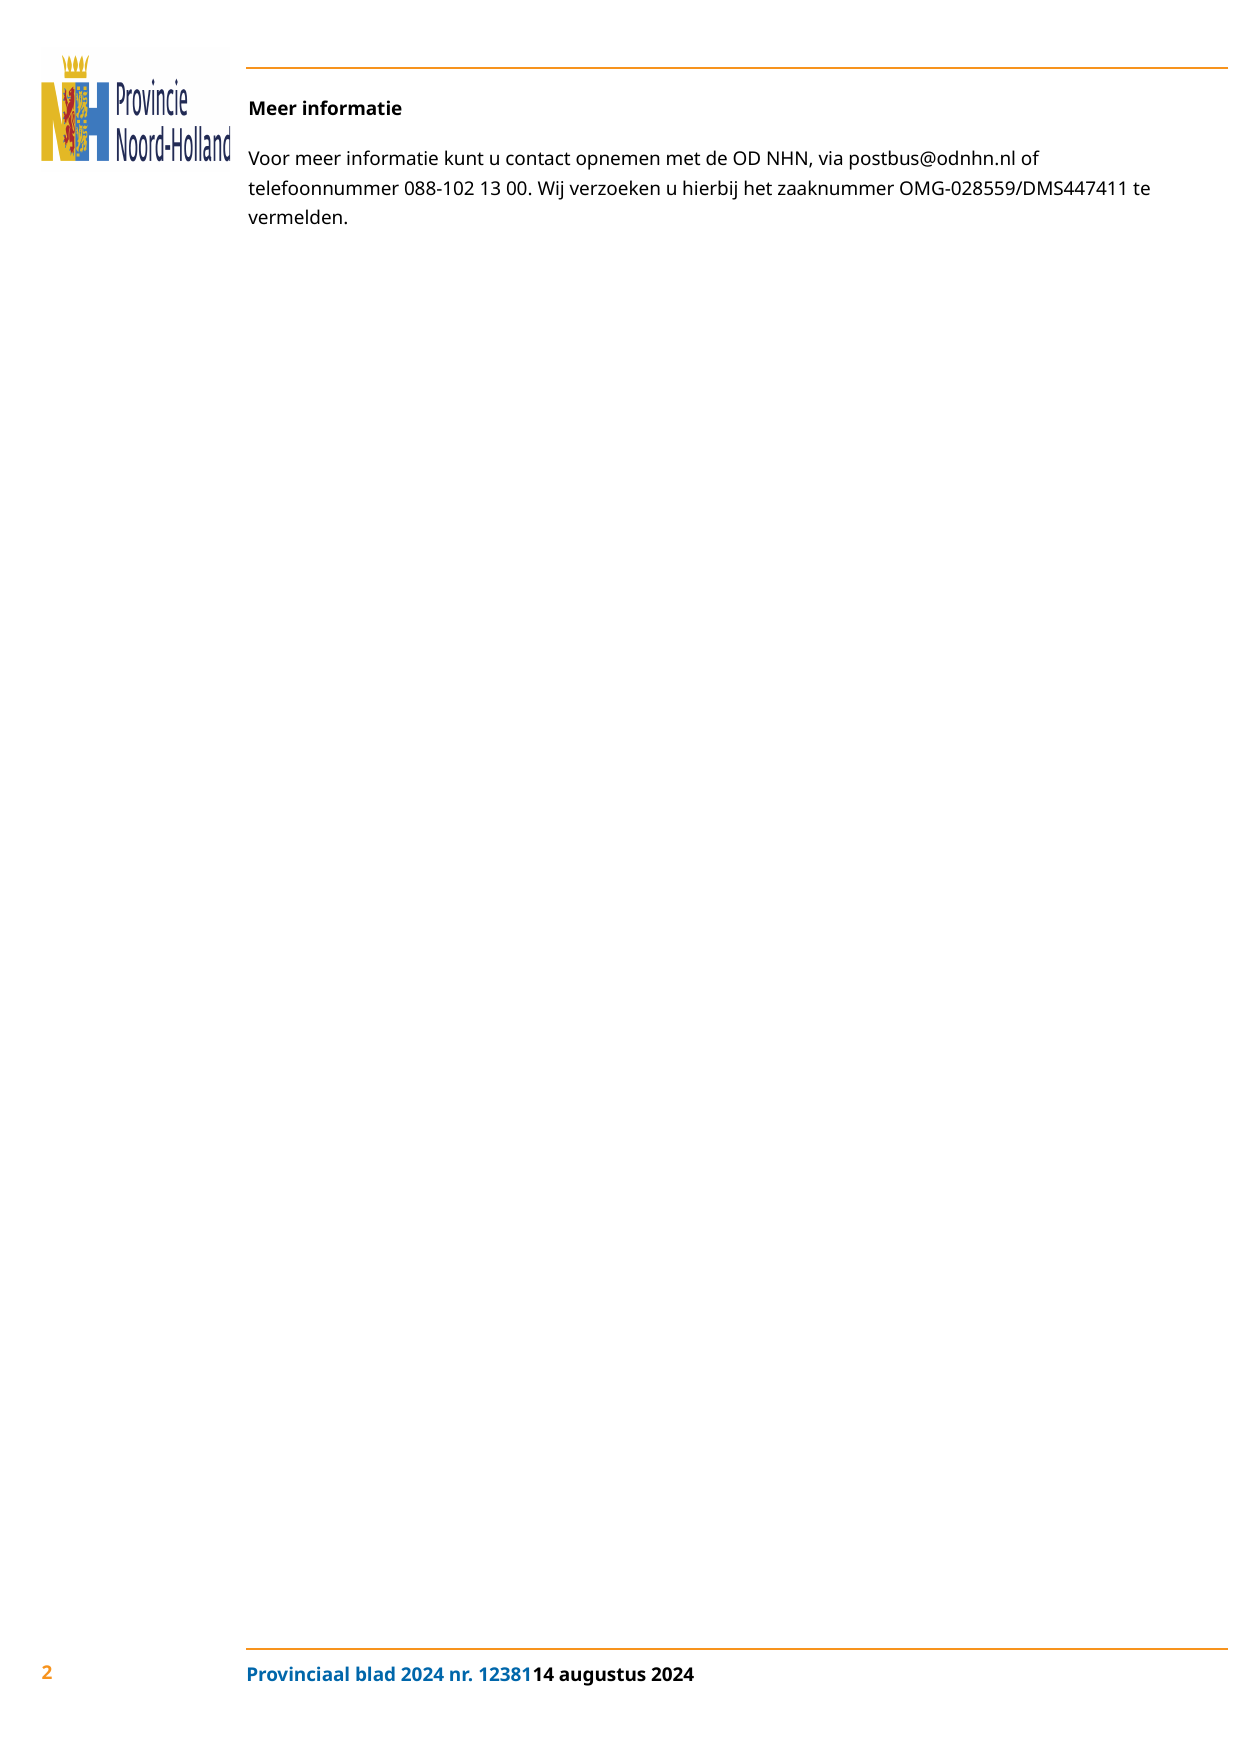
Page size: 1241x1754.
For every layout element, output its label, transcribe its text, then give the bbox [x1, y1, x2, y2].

text Meer informatie [248, 95, 1152, 121]
text Voor meer informatie kunt u contact opnemen met de OD NHN, via postbus@odnhn.nl of telefoonnummer 088-102 13 00. Wij verzoeken u hierbij het zaaknummer OMG-028559/DMS447411 te vermelden. [248, 145, 1152, 230]
picture [41, 47, 231, 172]
